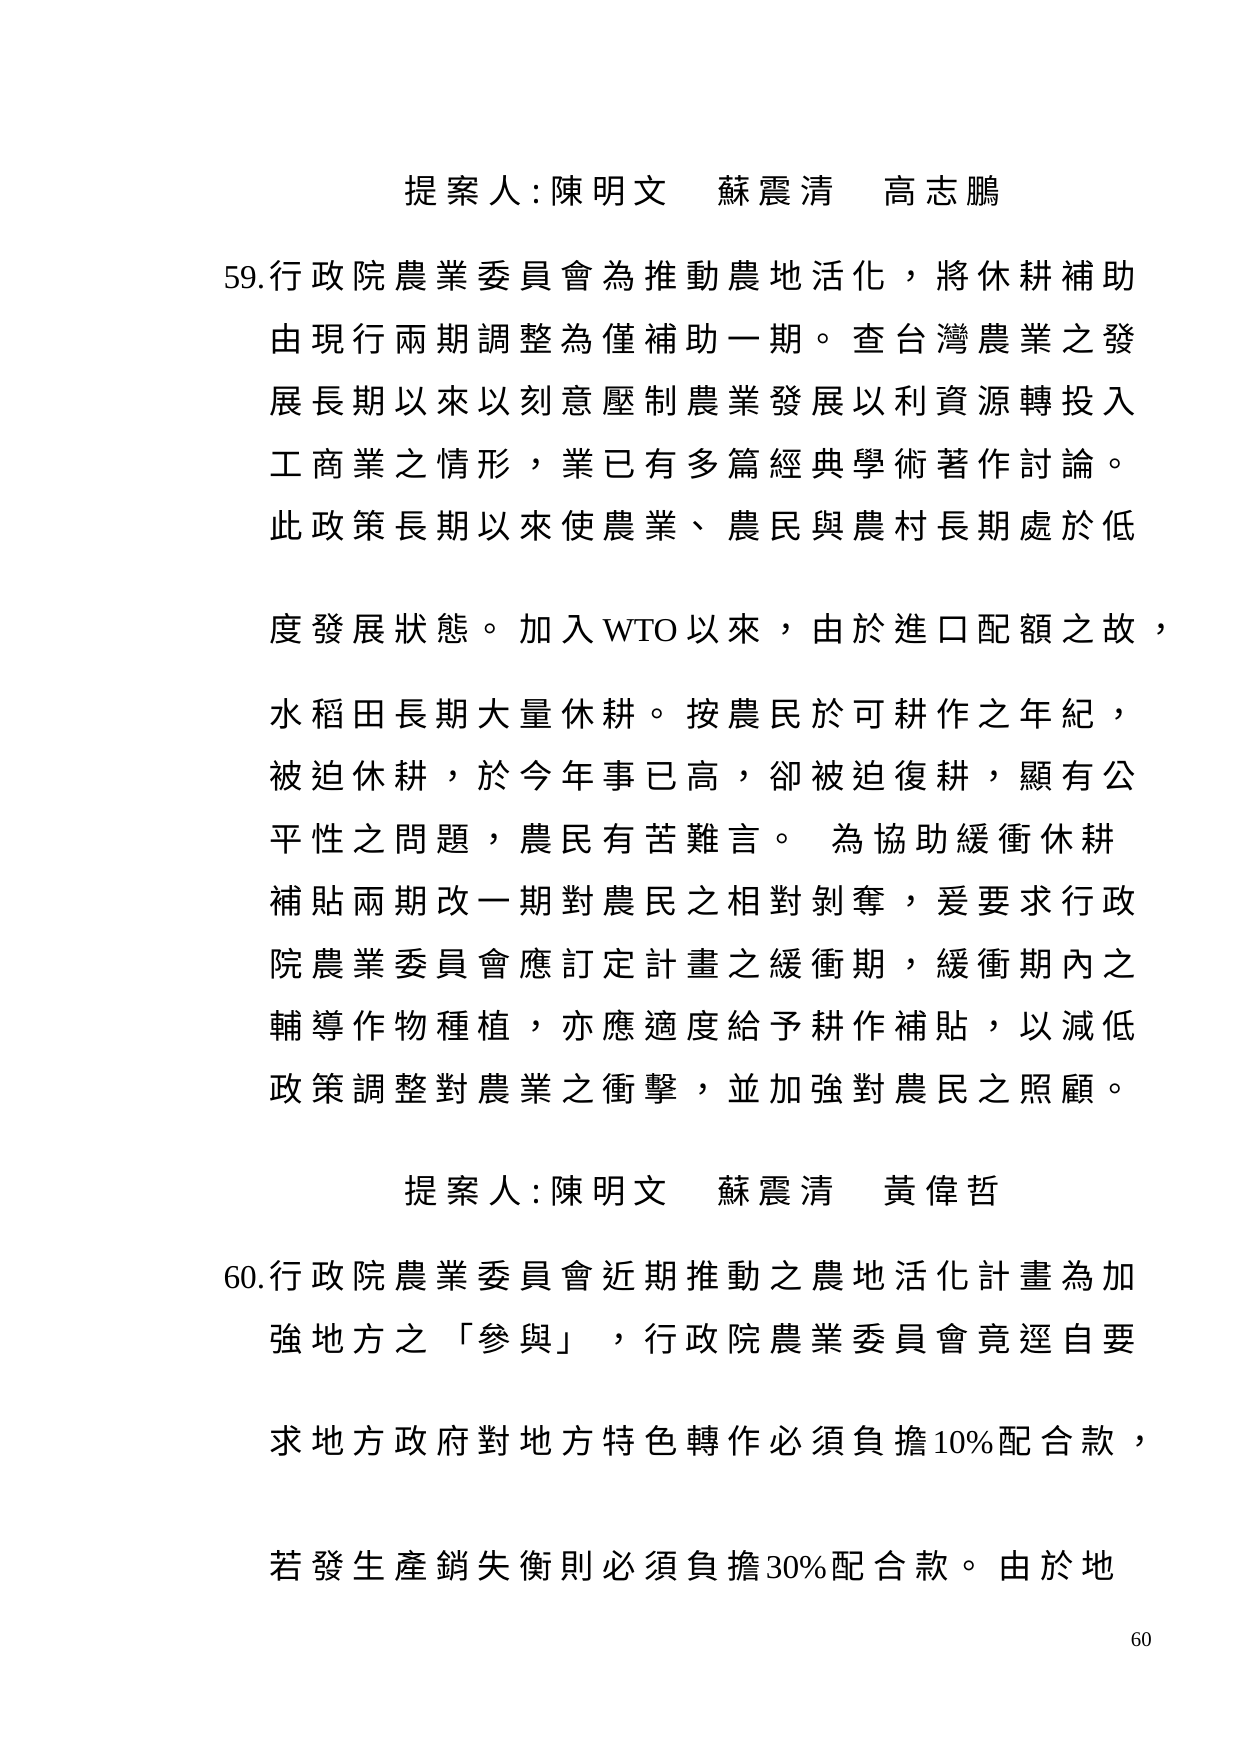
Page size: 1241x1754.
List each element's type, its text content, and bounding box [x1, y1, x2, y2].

text 60.行政院農業委員會近期推動之農地活化計畫為加強地方之「參與」，行政院農業委員會竟逕自要求地方政府對地方特色轉作必須負擔10%配合款，若發生產銷失衡則必須負擔30%配合款。由於地方政府財政多半困難，且產銷業務理應為中央業務，爰建請農地活化轉作計畫之金額，應由中央全額負擔。 [223, 1233, 1150, 1608]
text 59.行政院農業委員會為推動農地活化，將休耕補助由現行兩期調整為僅補助一期。查台灣農業之發展長期以來以刻意壓制農業發展以利資源轉投入工商業之情形，業已有多篇經典學術著作討論。此政策長期以來使農業、農民與農村長期處於低度發展狀態。加入WTO以來，由於進口配額之故，水稻田長期大量休耕。按農民於可耕作之年紀，被迫休耕，於今年事已高，卻被迫復耕，顯有公平性之問題，農民有苦難言。 為協助緩衝休耕補貼兩期改一期對農民之相對剝奪，爰要求行政院農業委員會應訂定計畫之緩衝期，緩衝期內之輔導作物種植，亦應適度給予耕作補貼，以減低政策調整對農業之衝擊，並加強對農民之照顧。 [223, 233, 1150, 1108]
text 提案人:陳明文 蘇震清 高志鵬 [396, 108, 1081, 233]
text 提案人:陳明文 蘇震清 黃偉哲 [396, 1108, 1081, 1233]
